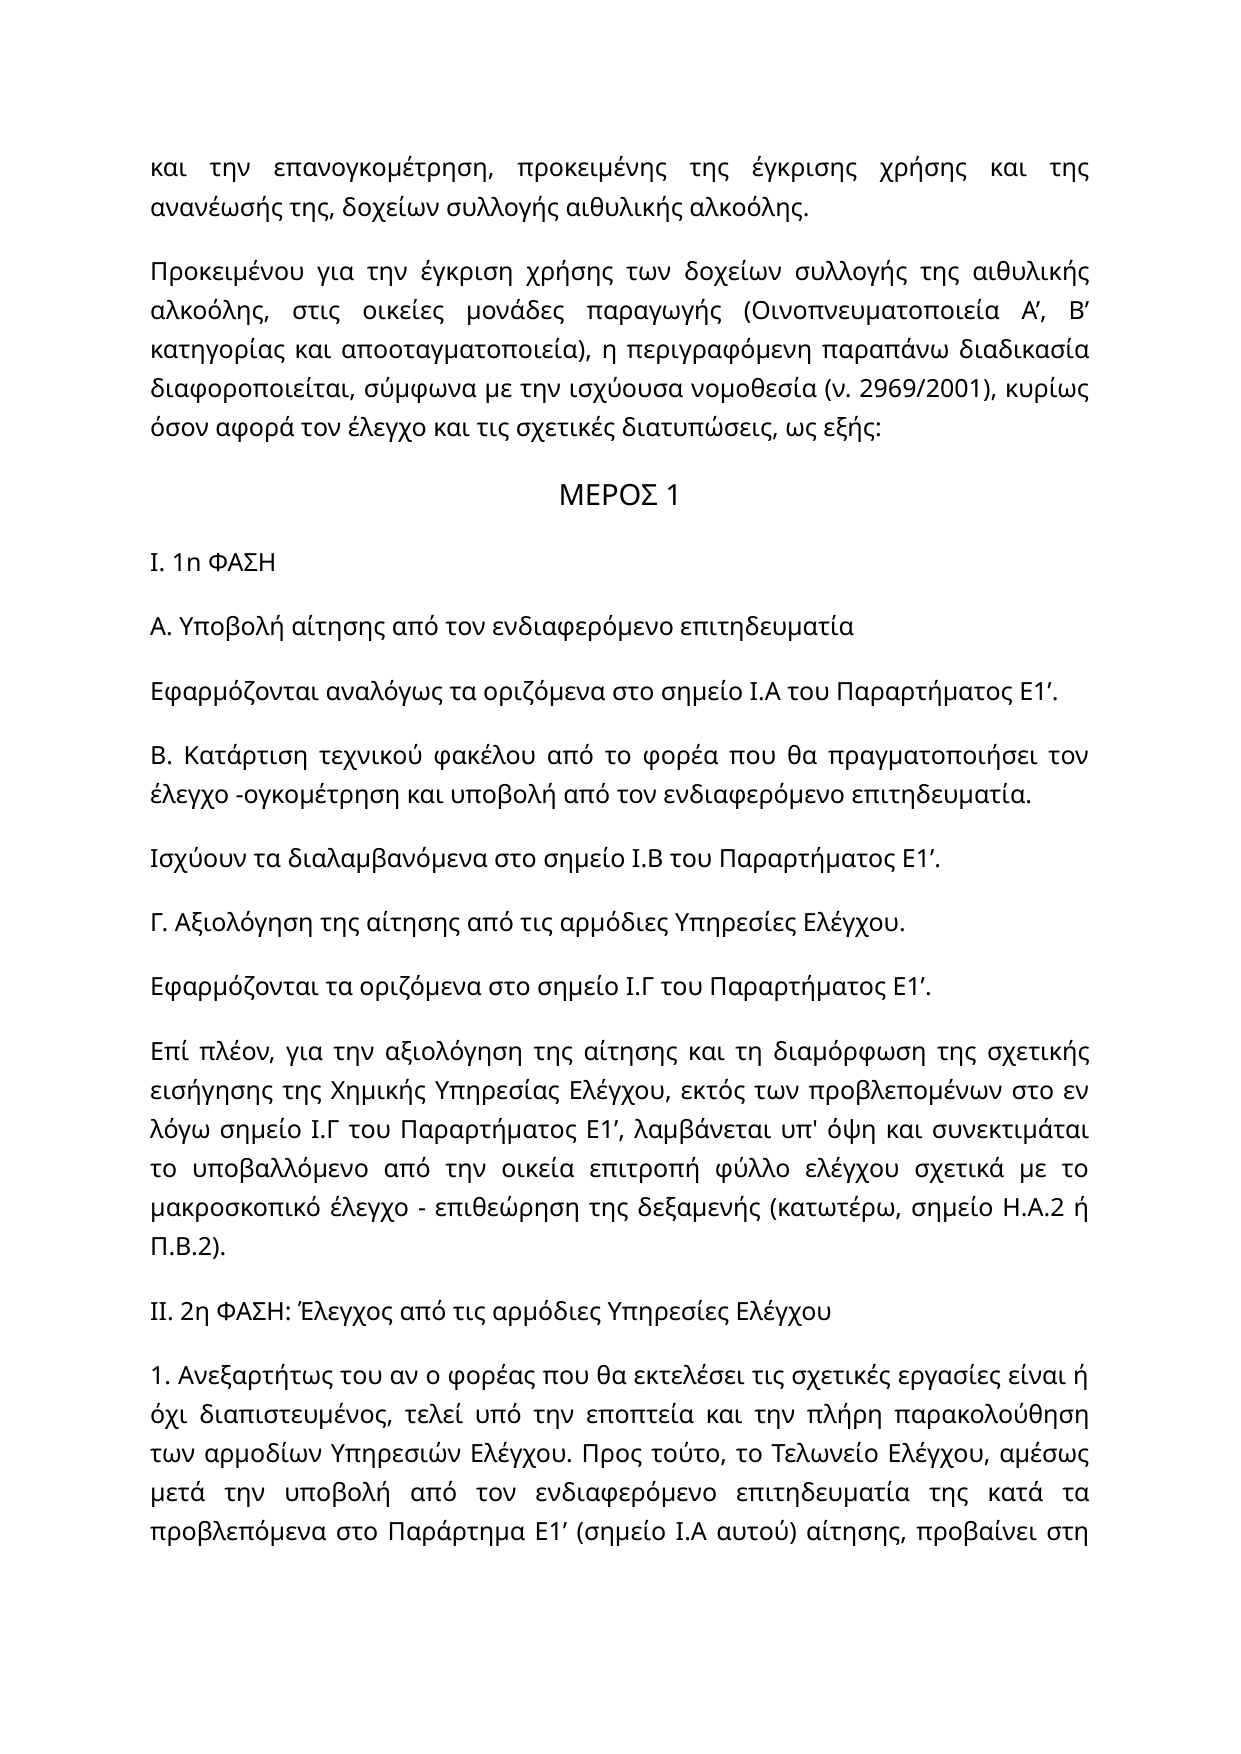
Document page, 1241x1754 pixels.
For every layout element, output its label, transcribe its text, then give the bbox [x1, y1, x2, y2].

subtitle ΜΕΡΟΣ 1 [150, 474, 1090, 514]
text Προκειμένου για την έγκριση χρήσης των δοχείων συλλογής της αιθυλικής αλκοόλης, στις οικείες μονάδες παραγωγής (Οινοπνευματοποιεία Α’, Β’ κατηγορίας και αποοταγματοποιεία), η περιγραφόμενη παραπάνω διαδικασία διαφοροποιείται, σύμφωνα με την ισχύουσα νομοθεσία (ν. 2969/2001), κυρίως όσον αφορά τον έλεγχο και τις σχετικές διατυπώσεις, ως εξής: [150, 253, 1090, 444]
text Εφαρμόζονται τα οριζόμενα στο σημείο Ι.Γ του Παραρτήματος Ε1’. [150, 969, 1090, 1003]
text και την επανογκομέτρηση, προκειμένης της έγκρισης χρήσης και της ανανέωσής της, δοχείων συλλογής αιθυλικής αλκοόλης. [150, 150, 1090, 223]
text Εφαρμόζονται αναλόγως τα οριζόμενα στο σημείο Ι.Α του Παραρτήματος Ε1’. [150, 673, 1090, 707]
text Ισχύουν τα διαλαμβανόμενα στο σημείο Ι.Β του Παραρτήματος Ε1’. [150, 841, 1090, 875]
text 1. Ανεξαρτήτως του αν ο φορέας που θα εκτελέσει τις σχετικές εργασίες είναι ή όχι διαπιστευμένος, τελεί υπό την εποπτεία και την πλήρη παρακολούθηση των αρμοδίων Υπηρεσιών Ελέγχου. Προς τούτο, το Τελωνείο Ελέγχου, αμέσως μετά την υποβολή από τον ενδιαφερόμενο επιτηδευματία της κατά τα προβλεπόμενα στο Παράρτημα Ε1’ (σημείο Ι.Α αυτού) αίτησης, προβαίνει στη [150, 1357, 1090, 1548]
text Α. Υποβολή αίτησης από τον ενδιαφερόμενο επιτηδευματία [150, 609, 1090, 643]
text II. 2η ΦΑΣΗ: Έλεγχος από τις αρμόδιες Υπηρεσίες Ελέγχου [150, 1293, 1090, 1327]
text Γ. Αξιολόγηση της αίτησης από τις αρμόδιες Υπηρεσίες Ελέγχου. [150, 905, 1090, 939]
text Β. Κατάρτιση τεχνικού φακέλου από το φορέα που θα πραγματοποιήσει τον έλεγχο -ογκομέτρηση και υποβολή από τον ενδιαφερόμενο επιτηδευματία. [150, 737, 1090, 811]
text Επί πλέον, για την αξιολόγηση της αίτησης και τη διαμόρφωση της σχετικής εισήγησης της Χημικής Υπηρεσίας Ελέγχου, εκτός των προβλεπομένων στο εν λόγω σημείο Ι.Γ του Παραρτήματος Ε1’, λαμβάνεται υπ' όψη και συνεκτιμάται το υποβαλλόμενο από την οικεία επιτροπή φύλλο ελέγχου σχετικά με το μακροσκοπικό έλεγχο - επιθεώρηση της δεξαμενής (κατωτέρω, σημείο H.A.2 ή Π.Β.2). [150, 1033, 1090, 1263]
text I. 1n ΦΑΣΗ [150, 545, 1090, 579]
